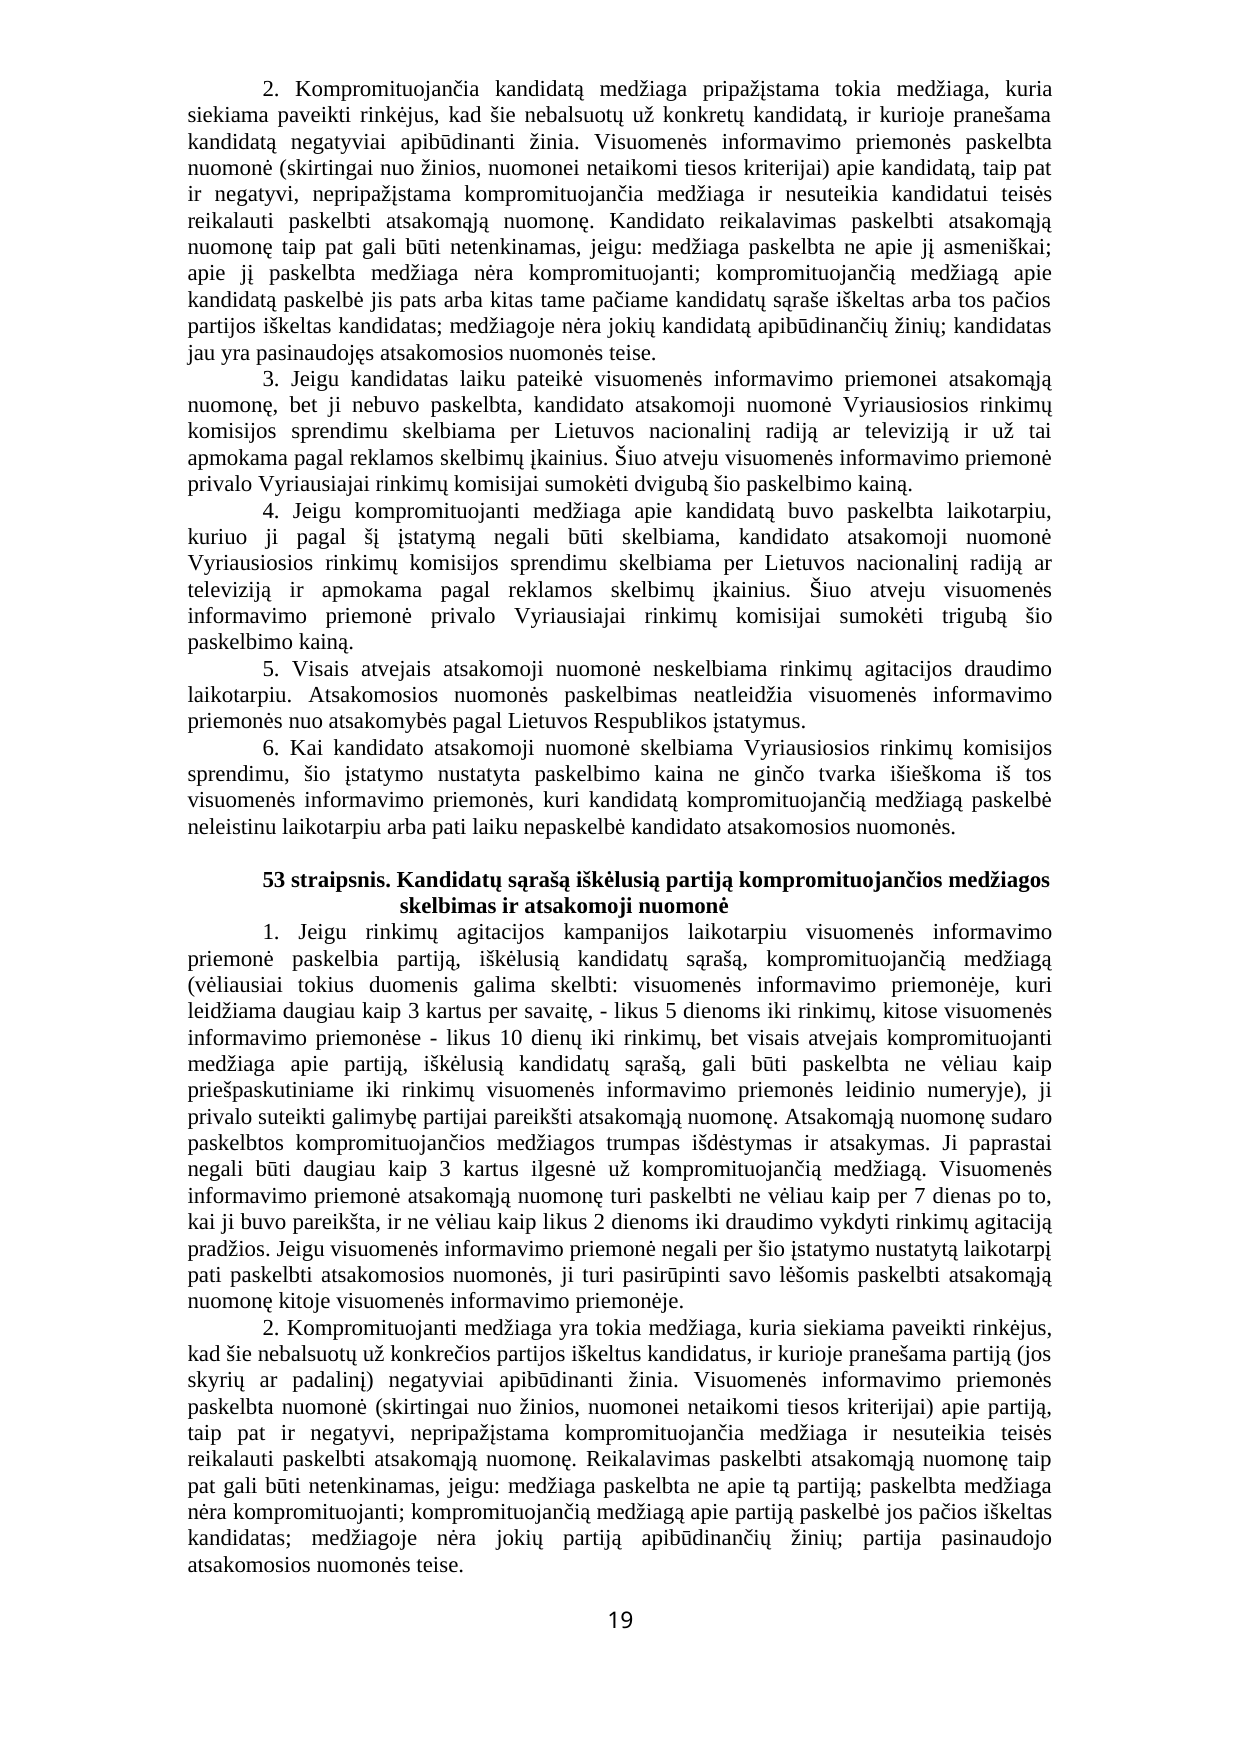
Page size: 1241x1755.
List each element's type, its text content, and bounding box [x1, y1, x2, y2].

text 5. Visais atvejais atsakomoji nuomonė neskelbiama rinkimų agitacijos draudimo laikotarpiu. Atsakomosios nuomonės paskelbimas neatleidžia visuomenės informavimo priemonės nuo atsakomybės pagal Lietuvos Respublikos įstatymus. [187, 655, 1053, 734]
text 6. Kai kandidato atsakomoji nuomonė skelbiama Vyriausiosios rinkimų komisijos sprendimu, šio įstatymo nustatyta paskelbimo kaina ne ginčo tvarka išieškoma iš tos visuomenės informavimo priemonės, kuri kandidatą kompromituojančią medžiagą paskelbė neleistinu laikotarpiu arba pati laiku nepaskelbė kandidato atsakomosios nuomonės. [187, 734, 1053, 839]
text 1. Jeigu rinkimų agitacijos kampanijos laikotarpiu visuomenės informavimo priemonė paskelbia partiją, iškėlusią kandidatų sąrašą, kompromituojančią medžiagą (vėliausiai tokius duomenis galima skelbti: visuomenės informavimo priemonėje, kuri leidžiama daugiau kaip 3 kartus per savaitę, - likus 5 dienoms iki rinkimų, kitose visuomenės informavimo priemonėse - likus 10 dienų iki rinkimų, bet visais atvejais kompromituojanti medžiaga apie partiją, iškėlusią kandidatų sąrašą, gali būti paskelbta ne vėliau kaip priešpaskutiniame iki rinkimų visuomenės informavimo priemonės leidinio numeryje), ji privalo suteikti galimybę partijai pareikšti atsakomąją nuomonę. Atsakomąją nuomonę sudaro paskelbtos kompromituojančios medžiagos trumpas išdėstymas ir atsakymas. Ji paprastai negali būti daugiau kaip 3 kartus ilgesnė už kompromituojančią medžiagą. Visuomenės informavimo priemonė atsakomąją nuomonę turi paskelbti ne vėliau kaip per 7 dienas po to, kai ji buvo pareikšta, ir ne vėliau kaip likus 2 dienoms iki draudimo vykdyti rinkimų agitaciją pradžios. Jeigu visuomenės informavimo priemonė negali per šio įstatymo nustatytą laikotarpį pati paskelbti atsakomosios nuomonės, ji turi pasirūpinti savo lėšomis paskelbti atsakomąją nuomonę kitoje visuomenės informavimo priemonėje. [187, 918, 1053, 1314]
subtitle skelbimas ir atsakomoji nuomonė [394, 892, 1053, 918]
text 2. Kompromituojančia kandidatą medžiaga pripažįstama tokia medžiaga, kuria siekiama paveikti rinkėjus, kad šie nebalsuotų už konkretų kandidatą, ir kurioje pranešama kandidatą negatyviai apibūdinanti žinia. Visuomenės informavimo priemonės paskelbta nuomonė (skirtingai nuo žinios, nuomonei netaikomi tiesos kriterijai) apie kandidatą, taip pat ir negatyvi, nepripažįstama kompromituojančia medžiaga ir nesuteikia kandidatui teisės reikalauti paskelbti atsakomąją nuomonę. Kandidato reikalavimas paskelbti atsakomąją nuomonę taip pat gali būti netenkinamas, jeigu: medžiaga paskelbta ne apie jį asmeniškai; apie jį paskelbta medžiaga nėra kompromituojanti; kompromituojančią medžiagą apie kandidatą paskelbė jis pats arba kitas tame pačiame kandidatų sąraše iškeltas arba tos pačios partijos iškeltas kandidatas; medžiagoje nėra jokių kandidatą apibūdinančių žinių; kandidatas jau yra pasinaudojęs atsakomosios nuomonės teise. [187, 75, 1053, 365]
text 3. Jeigu kandidatas laiku pateikė visuomenės informavimo priemonei atsakomąją nuomonę, bet ji nebuvo paskelbta, kandidato atsakomoji nuomonė Vyriausiosios rinkimų komisijos sprendimu skelbiama per Lietuvos nacionalinį radiją ar televiziją ir už tai apmokama pagal reklamos skelbimų įkainius. Šiuo atveju visuomenės informavimo priemonė privalo Vyriausiajai rinkimų komisijai sumokėti dvigubą šio paskelbimo kainą. [187, 365, 1053, 497]
text 2. Kompromituojanti medžiaga yra tokia medžiaga, kuria siekiama paveikti rinkėjus, kad šie nebalsuotų už konkrečios partijos iškeltus kandidatus, ir kurioje pranešama partiją (jos skyrių ar padalinį) negatyviai apibūdinanti žinia. Visuomenės informavimo priemonės paskelbta nuomonė (skirtingai nuo žinios, nuomonei netaikomi tiesos kriterijai) apie partiją, taip pat ir negatyvi, nepripažįstama kompromituojančia medžiaga ir nesuteikia teisės reikalauti paskelbti atsakomąją nuomonę. Reikalavimas paskelbti atsakomąją nuomonę taip pat gali būti netenkinamas, jeigu: medžiaga paskelbta ne apie tą partiją; paskelbta medžiaga nėra kompromituojanti; kompromituojančią medžiagą apie partiją paskelbė jos pačios iškeltas kandidatas; medžiagoje nėra jokių partiją apibūdinančių žinių; partija pasinaudojo atsakomosios nuomonės teise. [187, 1314, 1053, 1577]
text 4. Jeigu kompromituojanti medžiaga apie kandidatą buvo paskelbta laikotarpiu, kuriuo ji pagal šį įstatymą negali būti skelbiama, kandidato atsakomoji nuomonė Vyriausiosios rinkimų komisijos sprendimu skelbiama per Lietuvos nacionalinį radiją ar televiziją ir apmokama pagal reklamos skelbimų įkainius. Šiuo atveju visuomenės informavimo priemonė privalo Vyriausiajai rinkimų komisijai sumokėti trigubą šio paskelbimo kainą. [187, 497, 1053, 655]
subtitle 53 straipsnis. Kandidatų sąrašą iškėlusią partiją kompromituojančios medžiagos [262, 866, 1053, 892]
